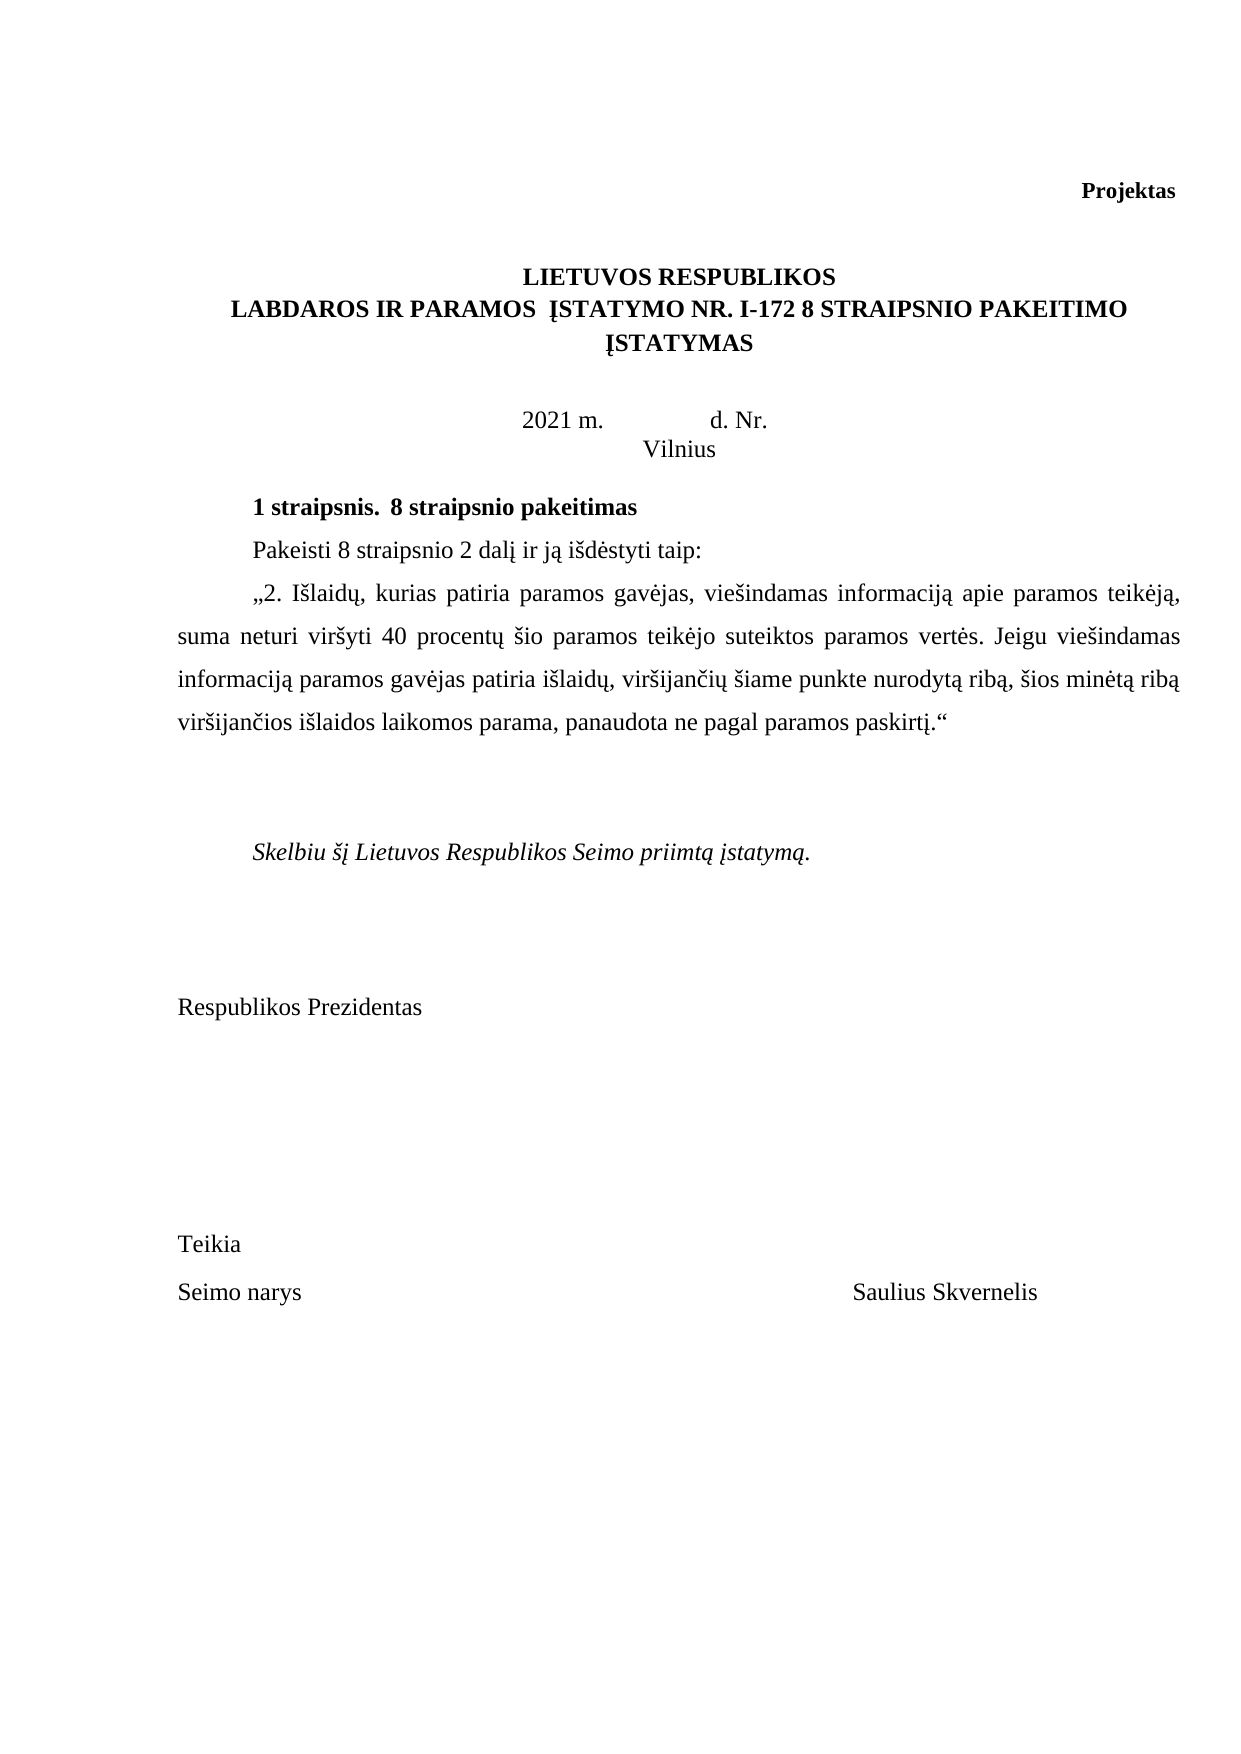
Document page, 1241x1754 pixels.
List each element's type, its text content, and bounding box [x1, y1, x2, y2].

text Projektas [177, 177, 1181, 203]
text „2. Išlaidų, kurias patiria paramos gavėjas, viešindamas informaciją apie paramos teikėją, suma neturi viršyti 40 procentų šio paramos teikėjo suteiktos paramos vertės. Jeigu viešindamas informaciją paramos gavėjas patiria išlaidų, viršijančių šiame punkte nurodytą ribą, šios minėtą ribą viršijančios išlaidos laikomos parama, panaudota ne pagal paramos paskirtį.“ [177, 578, 1181, 736]
text Skelbiu šį Lietuvos Respublikos Seimo priimtą įstatymą. [177, 837, 1181, 866]
text LABDAROS IR PARAMOS ĮSTATYMO NR. I-172 8 STRAIPSNIO PAKEITIMO ĮSTATYMAS [177, 294, 1181, 356]
text Teikia [177, 1229, 1181, 1258]
text Seimo narys Saulius Skvernelis [177, 1277, 1181, 1336]
text LIETUVOS RESPUBLIKOS [177, 262, 1181, 290]
text Vilnius [177, 434, 1181, 463]
text 2021 m. d. Nr. [177, 406, 1181, 434]
text Pakeisti 8 straipsnio 2 dalį ir ją išdėstyti taip: [177, 535, 1181, 564]
text Respublikos Prezidentas [177, 992, 1181, 1020]
text 1 straipsnis. 8 straipsnio pakeitimas [252, 492, 1181, 521]
